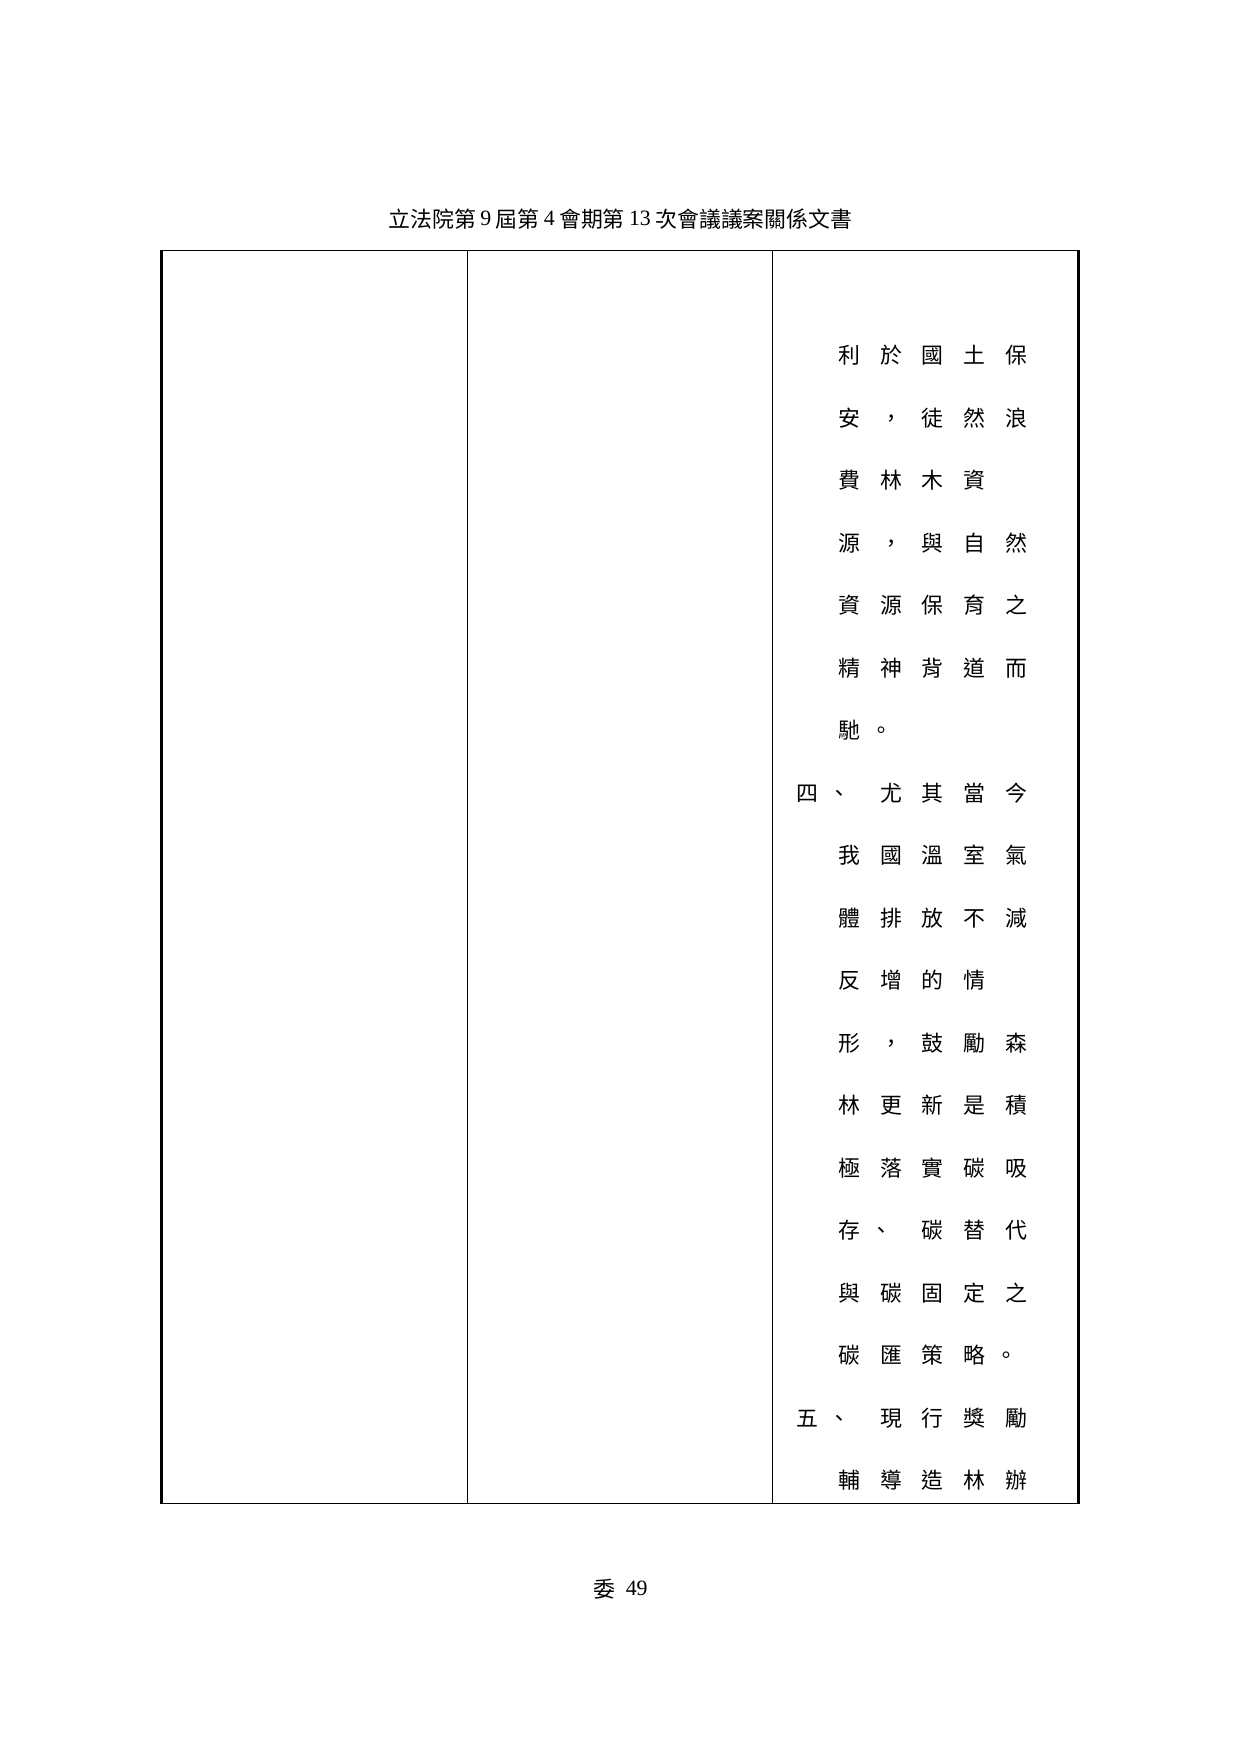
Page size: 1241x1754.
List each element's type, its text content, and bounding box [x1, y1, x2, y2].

table_cell 利於國土保安，徒然浪費林木資源，與自然資源保育之精神背道而馳。 四、尤其當今我國溫室氣體排放不減反增的情形，鼓勵森林更新是積極落實碳吸存、碳替代與碳固定之碳匯策略。 五、現行獎勵輔導造林辦 [773, 251, 1077, 1503]
table_cell [468, 251, 772, 1503]
table_cell [163, 251, 467, 1503]
